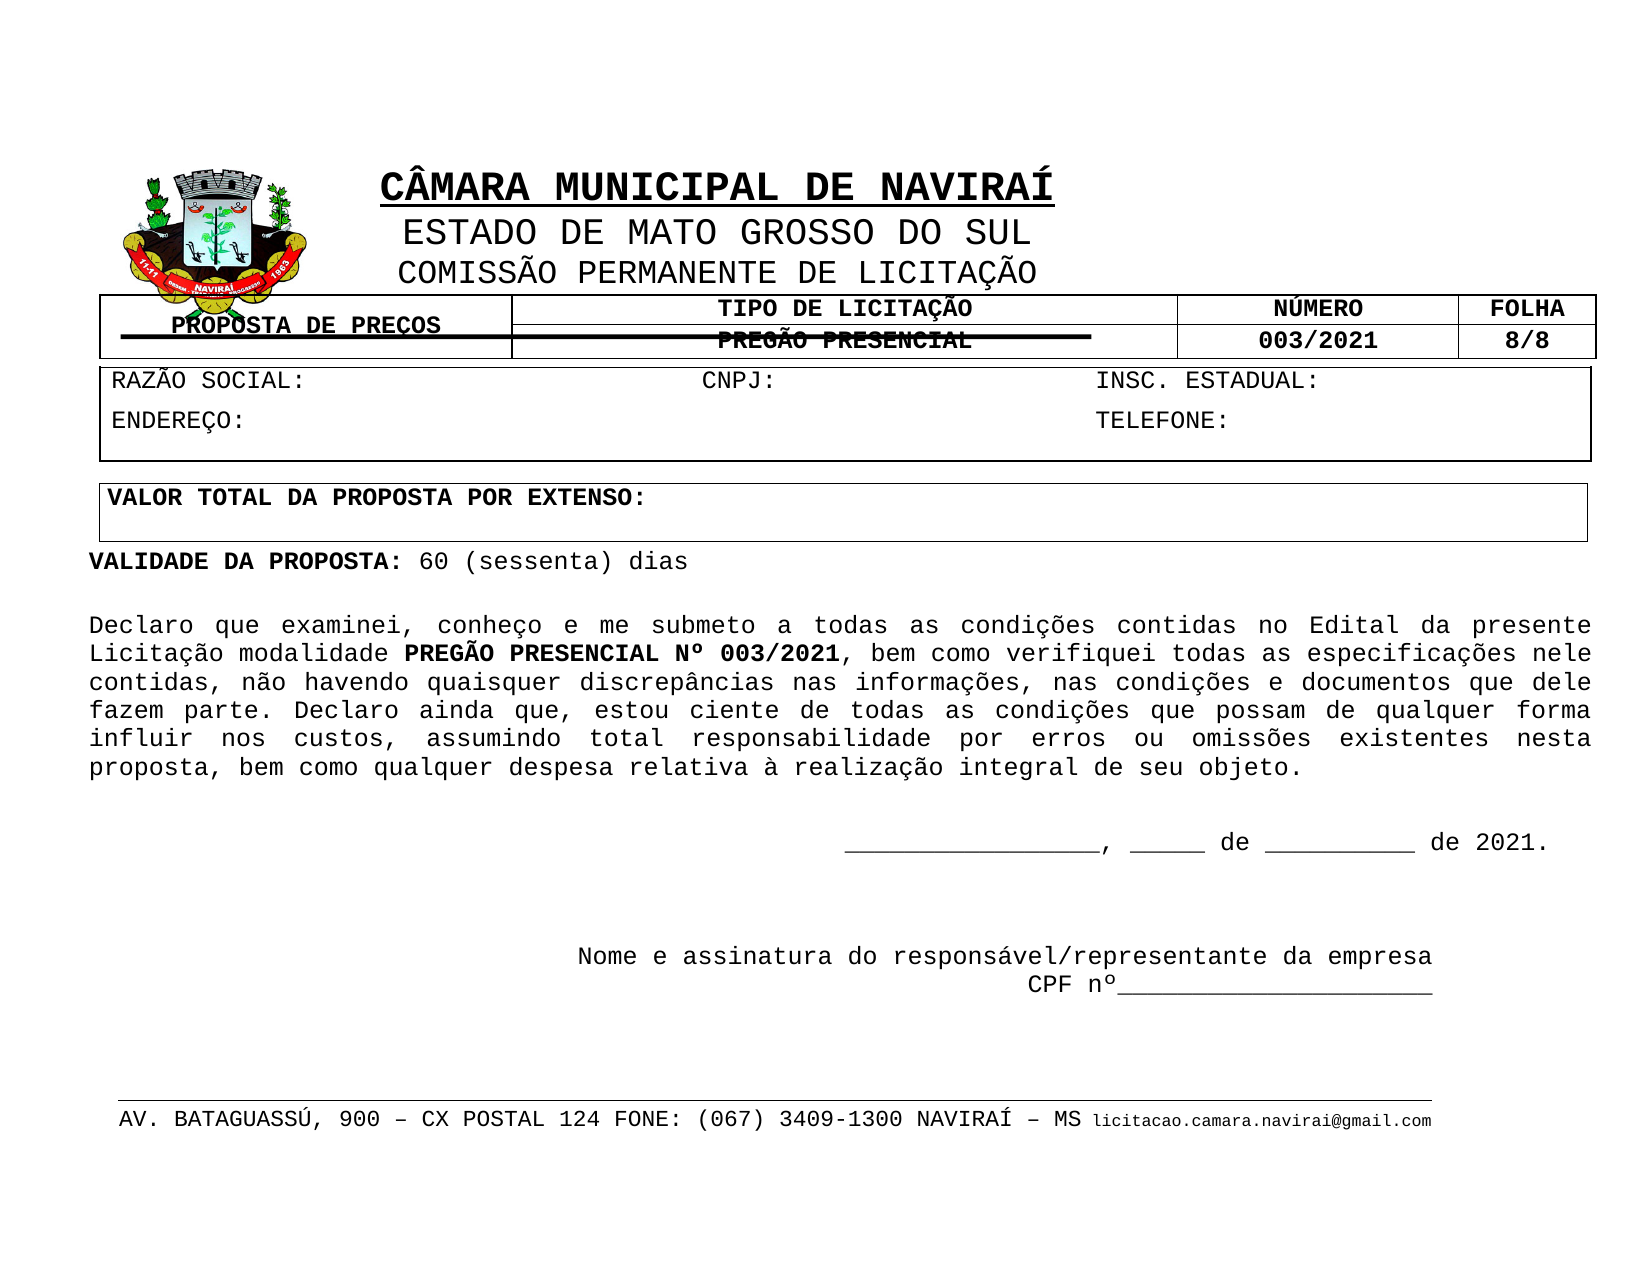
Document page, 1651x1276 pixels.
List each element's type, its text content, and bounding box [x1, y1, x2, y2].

table_header INSC. ESTADUAL: [1084, 368, 1590, 408]
table_header FOLHA [1459, 296, 1595, 324]
table_header RAZÃO SOCIAL: [101, 368, 690, 408]
table_header PROPOSTA DE PREÇOS [101, 296, 511, 358]
table_cell ENDEREÇO: [101, 408, 690, 460]
table_cell PREGÃO PRESENCIAL [513, 325, 1177, 358]
text CPF nº_____________________ [118, 972, 1432, 1000]
text Declaro que examinei, conheço e me submeto a todas as condições contidas no Edital da presente Licitação modalidade PREGÃO PRESENCIAL Nº 003/2021, bem como verifiquei todas as especificações nele contidas, não havendo quaisquer discrepâncias nas informações, nas condições e documentos que dele fazem parte. Declaro ainda que, estou ciente de todas as condições que possam de qualquer forma influir nos custos, assumindo total responsabilidade por erros ou omissões existentes nesta proposta, bem como qualquer despesa relativa à realização integral de seu objeto. [88, 613, 1592, 783]
text VALIDADE DA PROPOSTA: 60 (sessenta) dias [88, 549, 1432, 577]
text Nome e assinatura do responsável/representante da empresa [118, 943, 1432, 972]
table_header CNPJ: [690, 368, 1084, 408]
text _________________, _____ de __________ de 2021. [709, 830, 1550, 887]
table_header NÚMERO [1178, 296, 1458, 324]
table_cell 003/2021 [1178, 325, 1458, 358]
table_cell TELEFONE: [1084, 408, 1590, 460]
table_header TIPO DE LICITAÇÃO [513, 296, 1177, 324]
table_cell 8/8 [1459, 325, 1595, 358]
table_cell [690, 408, 1084, 460]
table_header VALOR TOTAL DA PROPOSTA POR EXTENSO: [100, 484, 1587, 541]
